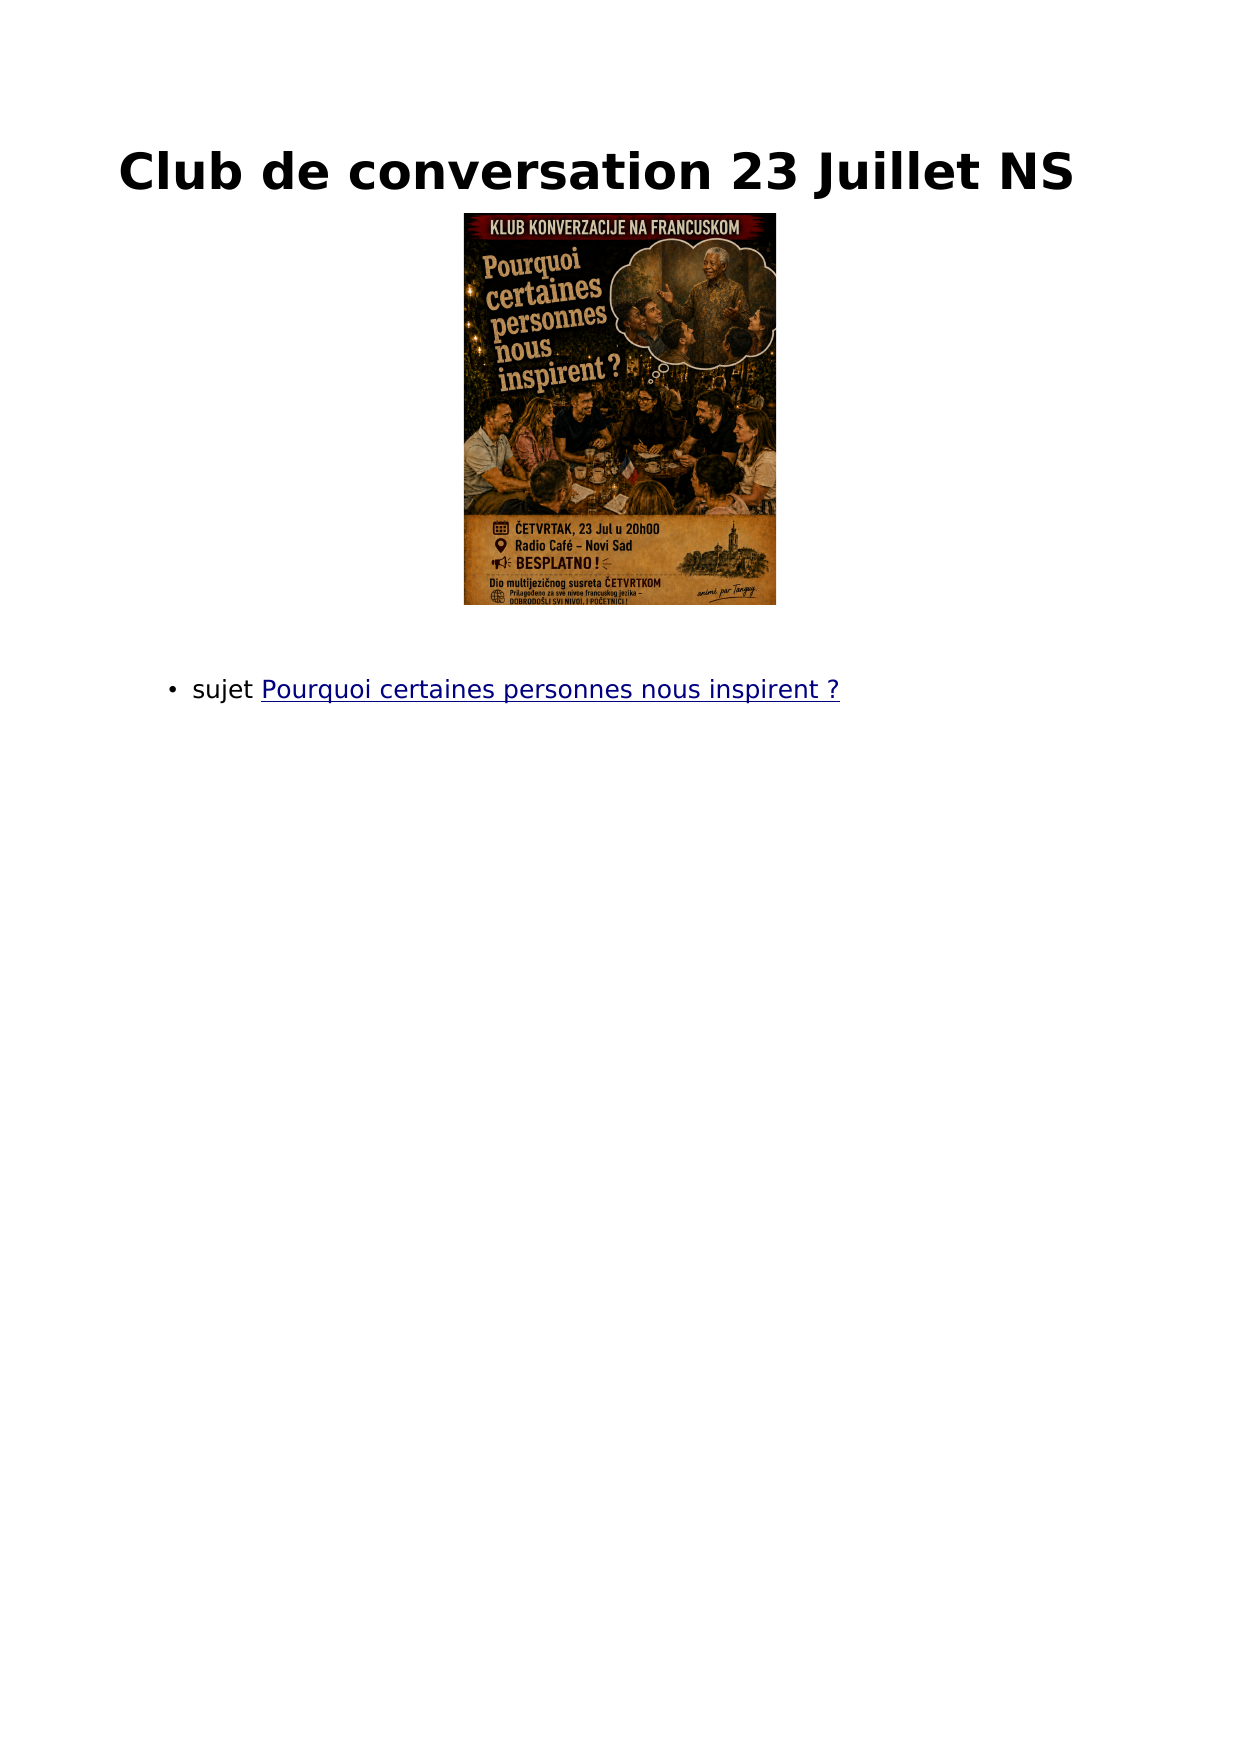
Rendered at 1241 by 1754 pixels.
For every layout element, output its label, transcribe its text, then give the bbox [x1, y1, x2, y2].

list sujet Pourquoi certaines personnes nous inspirent ? [177, 676, 1122, 705]
subtitle Club de conversation 23 Juillet NS [118, 143, 1122, 201]
picture [463, 213, 777, 605]
